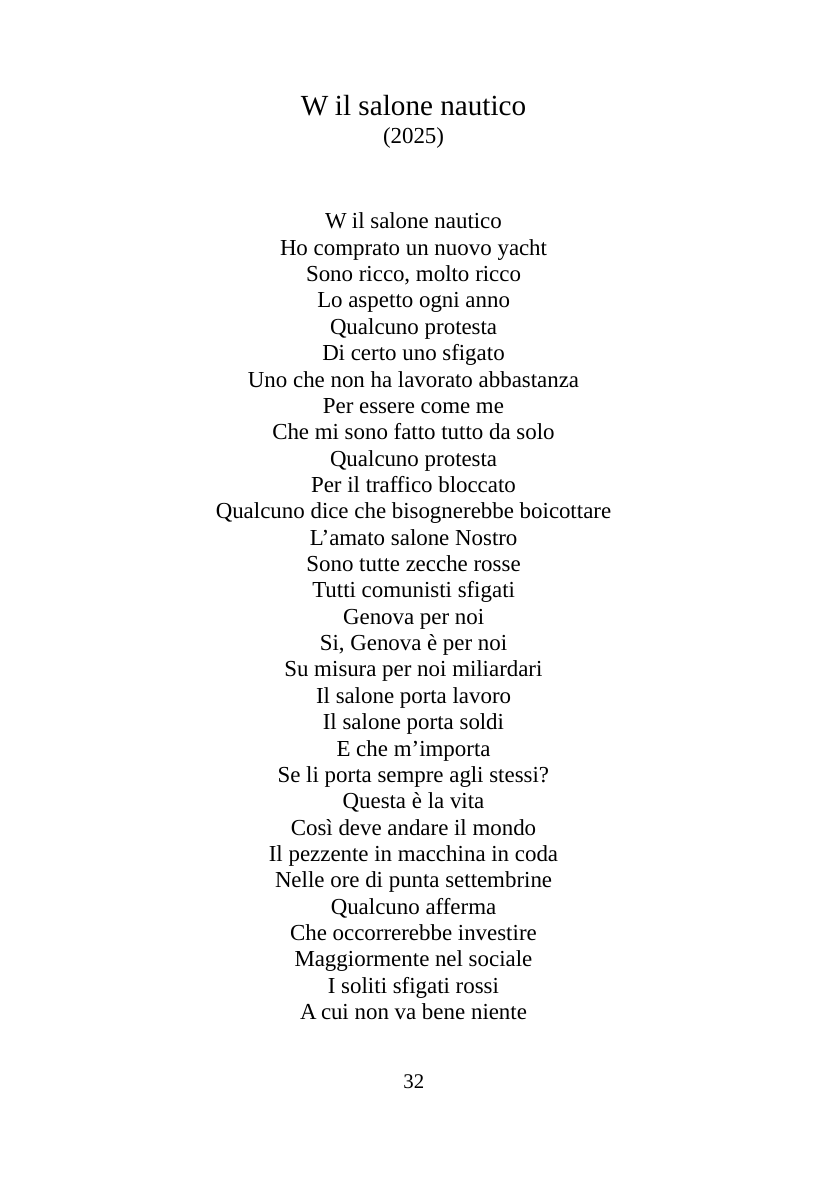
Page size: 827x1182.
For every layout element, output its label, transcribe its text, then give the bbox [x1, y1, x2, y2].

text Qualcuno afferma [88, 893, 738, 919]
text Lo aspetto ogni anno [88, 287, 738, 313]
text Per essere come me [88, 392, 738, 418]
text Il salone porta lavoro [88, 682, 738, 708]
text Che mi sono fatto tutto da solo [88, 418, 738, 445]
text Su misura per noi miliardari [88, 656, 738, 682]
text Genova per noi [88, 603, 738, 629]
text Nelle ore di punta settembrine [88, 866, 738, 893]
text Qualcuno protesta [88, 313, 738, 339]
text W il salone nautico (2025) [88, 88, 738, 148]
text Sono tutte zecche rosse [88, 550, 738, 576]
text I soliti sfigati rossi [88, 972, 738, 998]
text W il salone nautico [88, 207, 738, 234]
text Questa è la vita [88, 787, 738, 814]
text Se li porta sempre agli stessi? [88, 761, 738, 787]
text A cui non va bene niente [88, 998, 738, 1024]
text Che occorrerebbe investire [88, 919, 738, 945]
text Così deve andare il mondo [88, 814, 738, 840]
text Ho comprato un nuovo yacht [88, 234, 738, 260]
text Sono ricco, molto ricco [88, 260, 738, 287]
text Il pezzente in macchina in coda [88, 840, 738, 866]
text Il salone porta soldi [88, 708, 738, 734]
text Si, Genova è per noi [88, 629, 738, 656]
text L’amato salone Nostro [88, 524, 738, 550]
text Per il traffico bloccato [88, 471, 738, 497]
text Qualcuno dice che bisognerebbe boicottare [88, 497, 738, 524]
text E che m’importa [88, 734, 738, 761]
text Maggiormente nel sociale [88, 945, 738, 972]
text Tutti comunisti sfigati [88, 576, 738, 603]
text Di certo uno sfigato [88, 339, 738, 366]
text Uno che non ha lavorato abbastanza [88, 366, 738, 392]
text Qualcuno protesta [88, 445, 738, 471]
